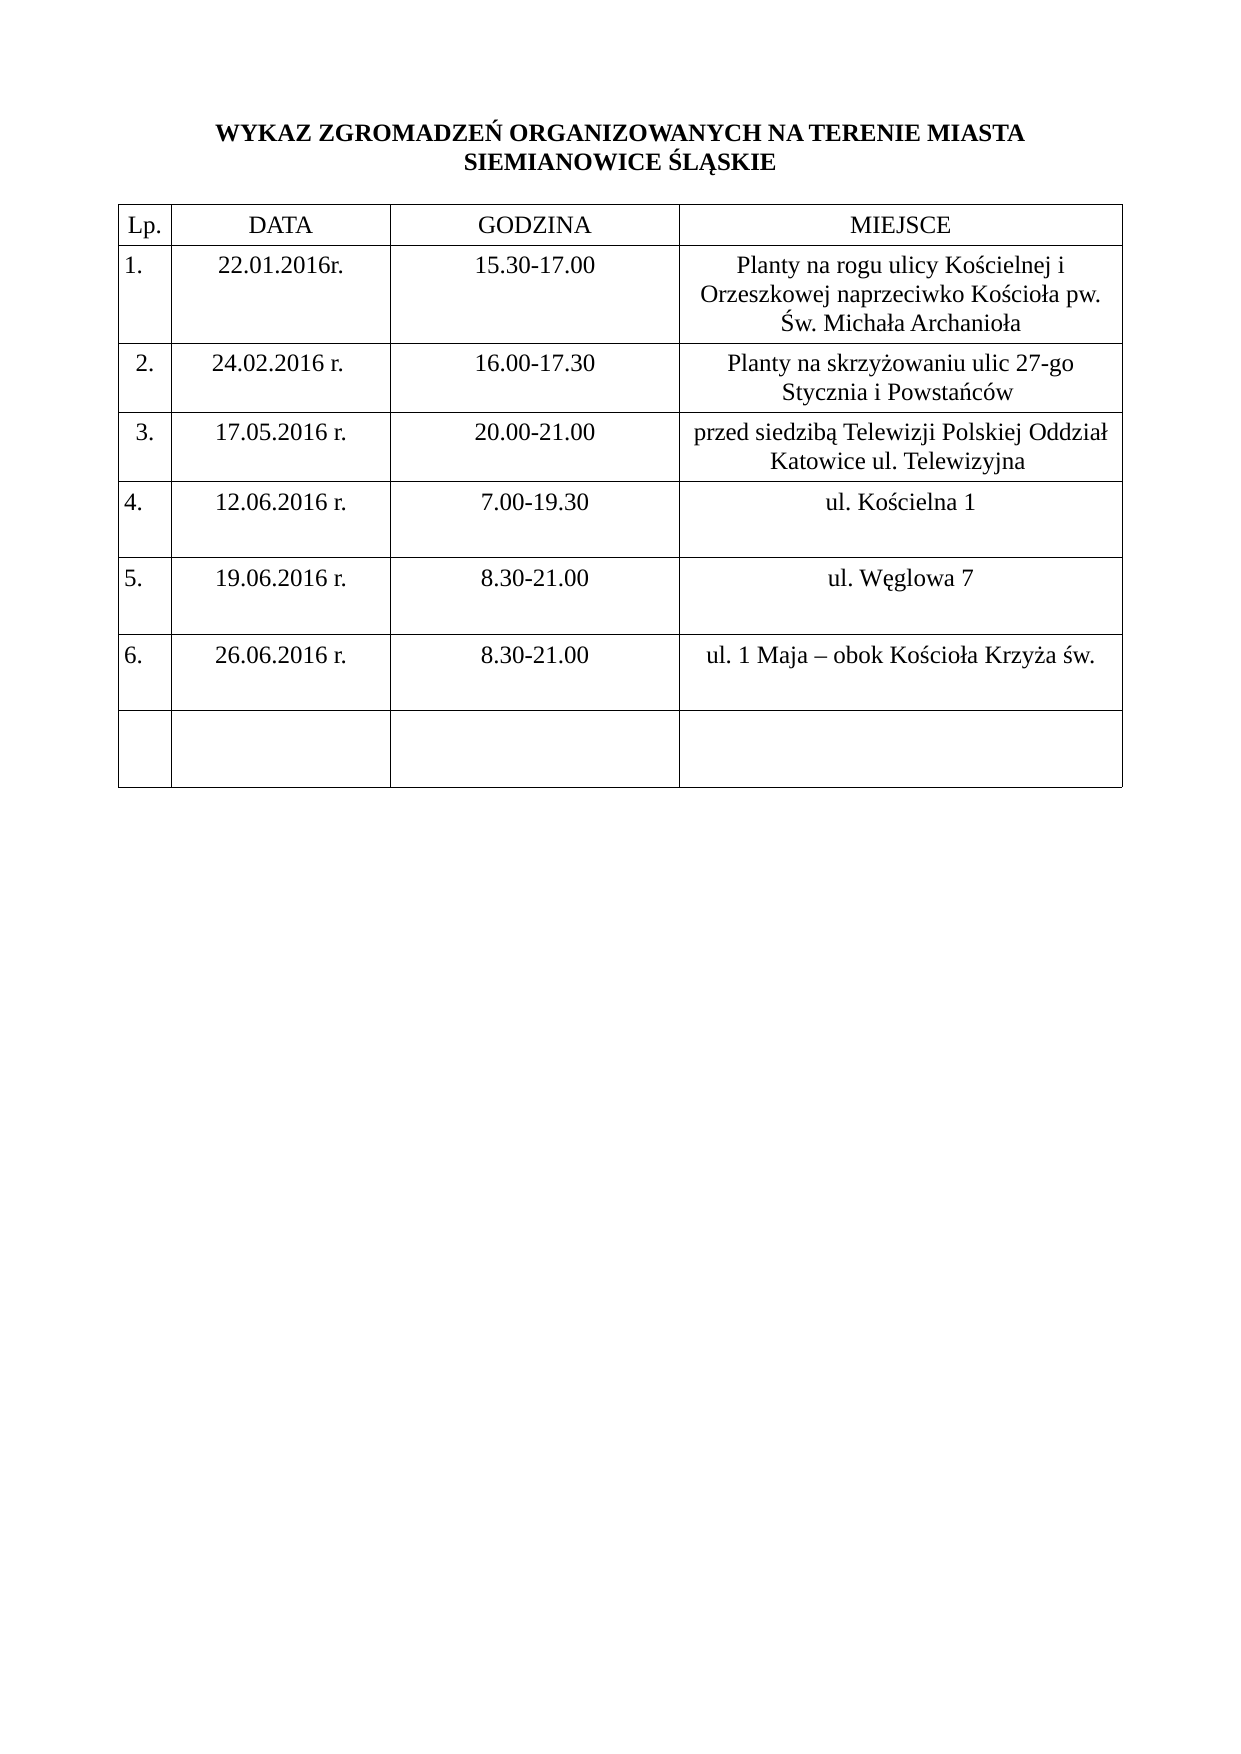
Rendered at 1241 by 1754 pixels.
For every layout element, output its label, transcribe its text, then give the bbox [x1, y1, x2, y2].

table_cell 19.06.2016 r. [172, 558, 390, 634]
table_cell [391, 711, 679, 787]
table_cell Planty na rogu ulicy Kościelnej i Orzeszkowej naprzeciwko Kościoła pw. Św. Michała Archanioła [680, 246, 1122, 342]
table_cell 24.02.2016 r. [172, 344, 390, 412]
table_cell Planty na skrzyżowaniu ulic 27-go Stycznia i Powstańców [680, 344, 1122, 412]
table_cell [119, 711, 171, 787]
table_cell 4. [119, 482, 171, 557]
table_cell 17.05.2016 r. [172, 413, 390, 481]
table_cell 8.30-21.00 [391, 558, 679, 634]
table_cell [680, 711, 1122, 787]
table_cell 5. [119, 558, 171, 634]
text WYKAZ ZGROMADZEŃ ORGANIZOWANYCH NA TERENIE MIASTA SIEMIANOWICE ŚLĄSKIE [118, 118, 1122, 176]
table_cell 20.00-21.00 [391, 413, 679, 481]
table_cell 7.00-19.30 [391, 482, 679, 557]
table_cell 2. [119, 344, 171, 412]
table_cell [172, 711, 390, 787]
table_cell ul. 1 Maja – obok Kościoła Krzyża św. [680, 635, 1122, 710]
table_cell 6. [119, 635, 171, 710]
table_cell ul. Węglowa 7 [680, 558, 1122, 634]
table_cell przed siedzibą Telewizji Polskiej Oddział Katowice ul. Telewizyjna [680, 413, 1122, 481]
table_header MIEJSCE [680, 205, 1122, 245]
table_cell 22.01.2016r. [172, 246, 390, 342]
table_cell 26.06.2016 r. [172, 635, 390, 710]
table_cell 16.00-17.30 [391, 344, 679, 412]
table_cell 8.30-21.00 [391, 635, 679, 710]
table_cell 15.30-17.00 [391, 246, 679, 342]
table_cell 12.06.2016 r. [172, 482, 390, 557]
table_cell 3. [119, 413, 171, 481]
table_cell 1. [119, 246, 171, 342]
table_header Lp. [119, 205, 171, 245]
table_cell ul. Kościelna 1 [680, 482, 1122, 557]
table_header DATA [172, 205, 390, 245]
table_header GODZINA [391, 205, 679, 245]
